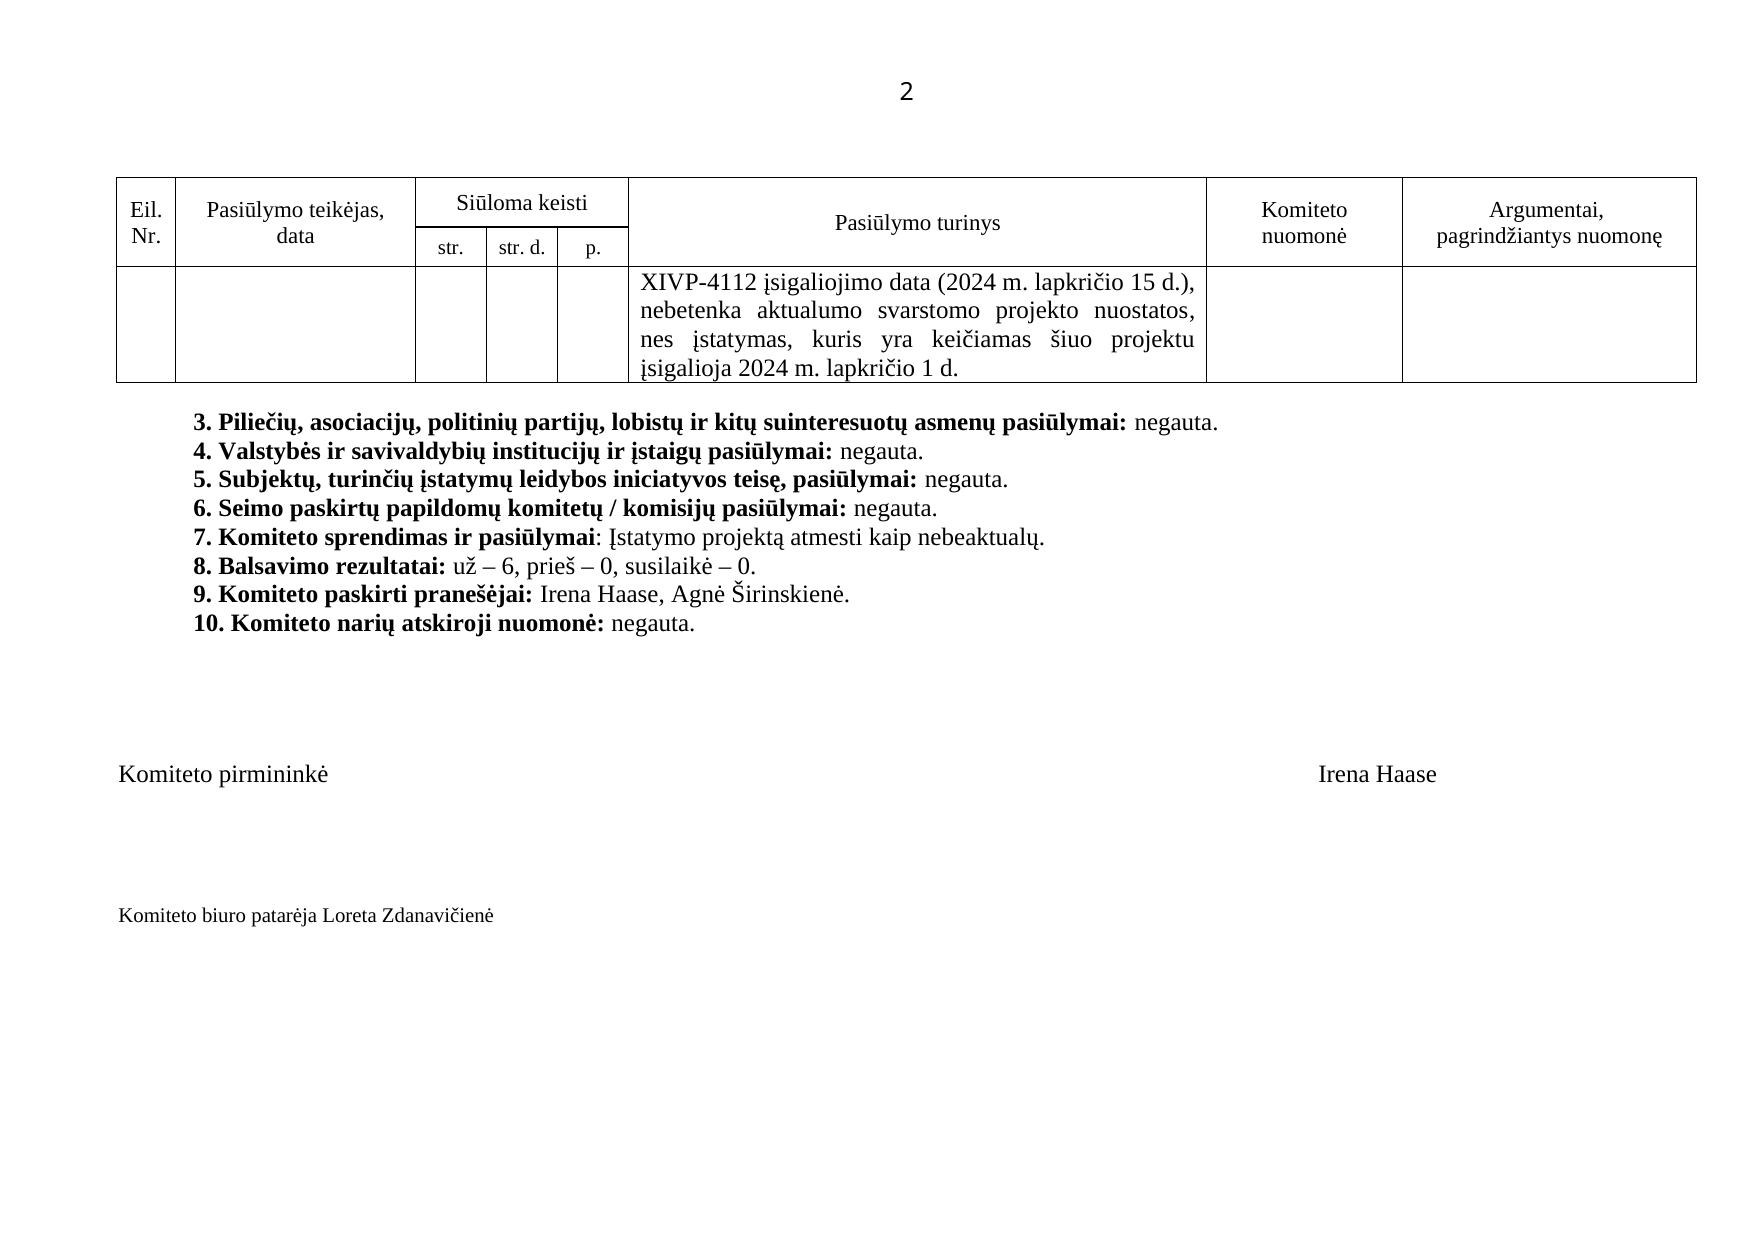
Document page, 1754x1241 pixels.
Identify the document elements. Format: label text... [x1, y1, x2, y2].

subtitle 5. Subjektų, turinčių įstatymų leidybos iniciatyvos teisę, pasiūlymai: negauta. [118, 464, 1695, 493]
text Komiteto biuro patarėja Loreta Zdanavičienė [118, 903, 1695, 927]
table_cell [487, 267, 557, 382]
text 7. Komiteto sprendimas ir pasiūlymai: Įstatymo projektą atmesti kaip nebeaktualų. [118, 522, 1695, 551]
table_header Argumentai, pagrindžiantys nuomonę [1403, 178, 1696, 266]
text 10. Komiteto narių atskiroji nuomonė: negauta. [118, 608, 1695, 637]
text 8. Balsavimo rezultatai: už – 6, prieš – 0, susilaikė – 0. [118, 551, 1695, 579]
table_cell [176, 267, 415, 382]
text 9. Komiteto paskirti pranešėjai: Irena Haase, Agnė Širinskienė. [118, 579, 1695, 608]
table_cell p. [558, 228, 628, 266]
table_header Pasiūlymo turinys [629, 178, 1206, 266]
table_cell [117, 267, 175, 382]
subtitle 6. Seimo paskirtų papildomų komitetų / komisijų pasiūlymai: negauta. [118, 493, 1695, 522]
text Komiteto pirmininkė (Parašas) Irena Haase [118, 759, 1695, 788]
table_header Siūloma keisti [416, 178, 628, 226]
table_cell str. d. [487, 228, 557, 266]
table_cell str. [416, 228, 486, 266]
table_cell XIVP-4112 įsigaliojimo data (2024 m. lapkričio 15 d.), nebetenka aktualumo svarstomo projekto nuostatos, nes įstatymas, kuris yra keičiamas šiuo projektu įsigalioja 2024 m. lapkričio 1 d. [629, 267, 1206, 382]
table_cell [558, 267, 628, 382]
table_cell [416, 267, 486, 382]
table_header Eil. Nr. [117, 178, 175, 266]
table_header Pasiūlymo teikėjas, data [176, 178, 415, 266]
subtitle 4. Valstybės ir savivaldybių institucijų ir įstaigų pasiūlymai: negauta. [118, 436, 1695, 464]
table_cell [1207, 267, 1402, 382]
table_header Komiteto nuomonė [1207, 178, 1402, 266]
table_cell [1403, 267, 1696, 382]
subtitle 3. Piliečių, asociacijų, politinių partijų, lobistų ir kitų suinteresuotų asmenų pasiūlymai: negauta. [118, 407, 1695, 436]
